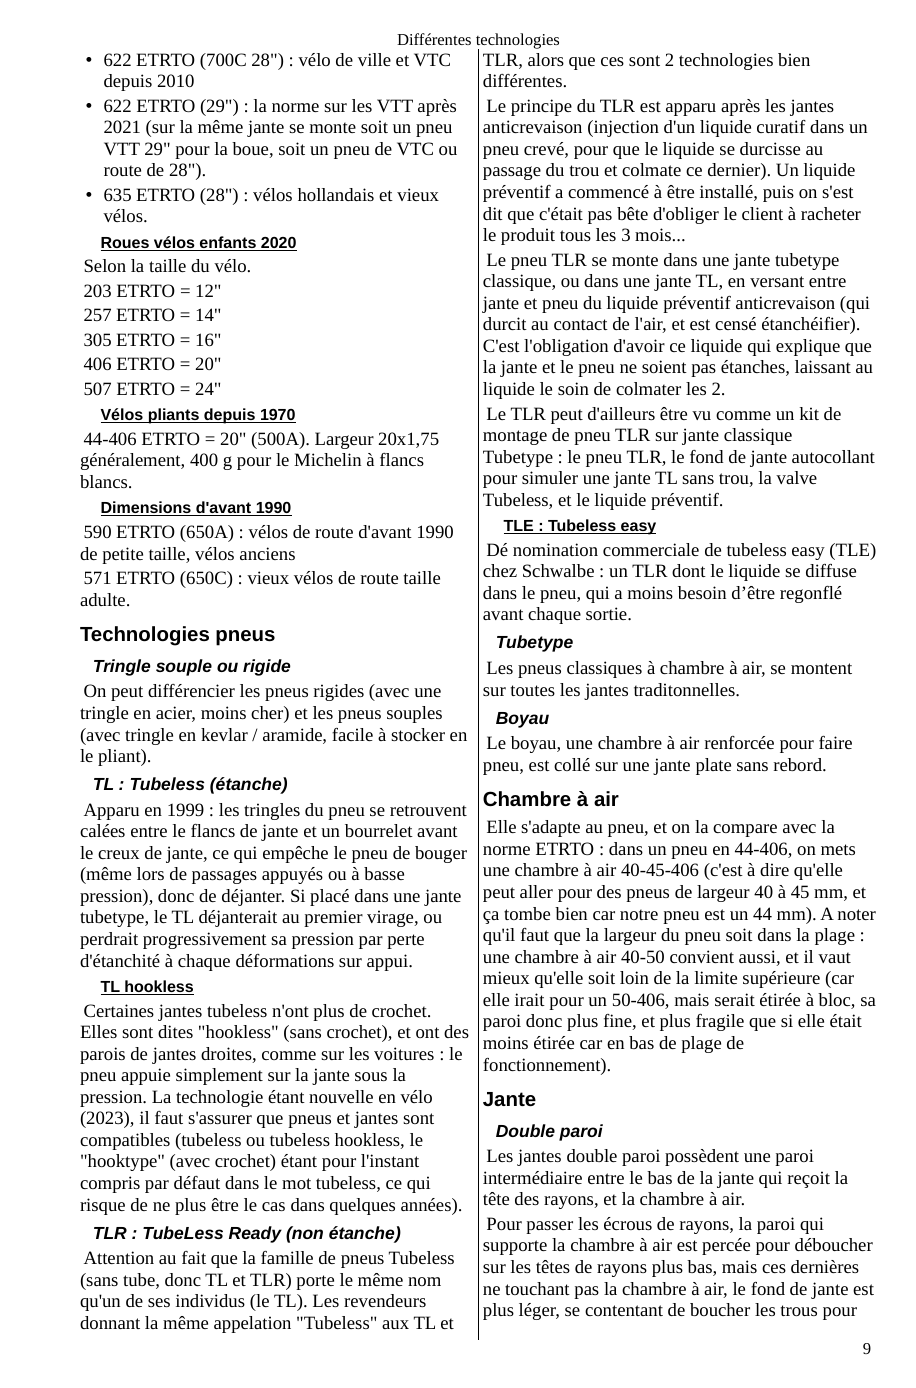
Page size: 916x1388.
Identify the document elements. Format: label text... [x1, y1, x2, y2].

subtitle Dimensions d'avant 1990 [100, 499, 474, 517]
text Selon la taille du vélo. [80, 255, 474, 277]
subtitle Double paroi [496, 1121, 877, 1141]
subtitle TLE : Tubeless easy [503, 517, 877, 535]
subtitle Vélos pliants depuis 1970 [100, 406, 474, 424]
text Elle s'adapte au pneu, et on la compare avec la norme ETRTO : dans un pneu en 44-406, on mets une chambre à air 40-45-406 (c'est à dire qu'elle peut aller pour des pneus de largeur 40 à 45 mm, et ça tombe bien car notre pneu est un 44 mm). A noter qu'il faut que la largeur du pneu soit dans la plage : une chambre à air 40-50 convient aussi, et il vaut mieux qu'elle soit loin de la limite supérieure (car elle irait pour un 50-406, mais serait étirée à bloc, sa paroi donc plus fine, et plus fragile que si elle était moins étirée car en bas de plage de fonctionnement). [483, 816, 877, 1075]
subtitle Jante [483, 1087, 877, 1110]
text Le TLR peut d'ailleurs être vu comme un kit de montage de pneu TLR sur jante classique Tubetype : le pneu TLR, le fond de jante autocollant pour simuler une jante TL sans trou, la valve Tubeless, et le liquide préventif. [483, 402, 877, 510]
text Le boyau, une chambre à air renforcée pour faire pneu, est collé sur une jante plate sans rebord. [483, 732, 877, 775]
text 203 ETRTO = 12" [80, 280, 474, 301]
text Certaines jantes tubeless n'ont plus de crochet. Elles sont dites "hookless" (sans crochet), et ont des parois de jantes droites, comme sur les voitures : le pneu appuie simplement sur la jante sous la pression. La technologie étant nouvelle en vélo (2023), il faut s'assurer que pneus et jantes sont compatibles (tubeless ou tubeless hookless, le "hooktype" (avec crochet) étant pour l'instant compris par défaut dans le mot tubeless, ce qui risque de ne plus être le cas dans quelques années). [80, 999, 474, 1215]
text 305 ETRTO = 16" [80, 329, 474, 350]
text Pour passer les écrous de rayons, la paroi qui supporte la chambre à air est percée pour déboucher sur les têtes de rayons plus bas, mais ces dernières ne touchant pas la chambre à air, le fond de jante est plus léger, se contentant de boucher les trous pour [483, 1213, 877, 1321]
subtitle TL : Tubeless (étanche) [93, 774, 474, 794]
text Les pneus classiques à chambre à air, se montent sur toutes les jantes traditonnelles. [483, 657, 877, 700]
text Attention au fait que la famille de pneus Tubeless (sans tube, donc TL et TLR) porte le même nom qu'un de ses individus (le TL). Les revendeurs donnant la même appelation "Tubeless" aux TL et [80, 1247, 474, 1333]
text 406 ETRTO = 20" [80, 353, 474, 375]
text Les jantes double paroi possèdent une paroi intermédiaire entre le bas de la jante qui reçoit la tête des rayons, et la chambre à air. [483, 1145, 877, 1210]
text Le principe du TLR est apparu après les jantes anticrevaison (injection d'un liquide curatif dans un pneu crevé, pour que le liquide se durcisse au passage du trou et colmate ce dernier). Un liquide préventif a commencé à être installé, puis on s'est dit que c'était pas bête d'obliger le client à racheter le produit tous les 3 mois... [483, 95, 877, 246]
subtitle Boyau [496, 708, 877, 728]
subtitle Tringle souple ou rigide [93, 656, 474, 676]
subtitle Technologies pneus [80, 622, 474, 645]
list 622 ETRTO (29") : la norme sur les VTT après 2021 (sur la même jante se monte soit un pneu VTT 29" pour la boue, soit un pneu de VTC ou route de 28"). [86, 95, 474, 181]
subtitle Tubetype [496, 632, 877, 653]
list 635 ETRTO (28") : vélos hollandais et vieux vélos. [86, 184, 474, 227]
text 257 ETRTO = 14" [80, 304, 474, 326]
text On peut différencier les pneus rigides (avec une tringle en acier, moins cher) et les pneus souples (avec tringle en kevlar / aramide, facile à stocker en le pliant). [80, 680, 474, 767]
list 622 ETRTO (700C 28") : vélo de ville et VTC depuis 2010 [86, 49, 474, 92]
subtitle TLR : TubeLess Ready (non étanche) [93, 1223, 474, 1243]
subtitle TL hookless [100, 977, 474, 996]
subtitle Roues vélos enfants 2020 [100, 233, 474, 252]
text Apparu en 1999 : les tringles du pneu se retrouvent calées entre le flancs de jante et un bourrelet avant le creux de jante, ce qui empêche le pneu de bouger (même lors de passages appuyés ou à basse pression), donc de déjanter. Si placé dans une jante tubetype, le TL déjanterait au premier virage, ou perdrait progressivement sa pression par perte d'étanchité à chaque déformations sur appui. [80, 798, 474, 971]
subtitle Chambre à air [483, 787, 877, 810]
text Dé nomination commerciale de tubeless easy (TLE) chez Schwalbe : un TLR dont le liquide se diffuse dans le pneu, qui a moins besoin d’être regonflé avant chaque sortie. [483, 539, 877, 625]
text Le pneu TLR se monte dans une jante tubetype classique, ou dans une jante TL, en versant entre jante et pneu du liquide préventif anticrevaison (qui durcit au contact de l'air, et est censé étanchéifier). C'est l'obligation d'avoir ce liquide qui explique que la jante et le pneu ne soient pas étanches, laissant au liquide le soin de colmater les 2. [483, 248, 877, 399]
text 571 ETRTO (650C) : vieux vélos de route taille adulte. [80, 567, 474, 610]
text 590 ETRTO (650A) : vélos de route d'avant 1990 de petite taille, vélos anciens [80, 521, 474, 564]
text 507 ETRTO = 24" [80, 378, 474, 399]
text 44-406 ETRTO = 20" (500A). Largeur 20x1,75 généralement, 400 g pour le Michelin à flancs blancs. [80, 428, 474, 492]
text TLR, alors que ces sont 2 technologies bien différentes. [483, 49, 877, 92]
